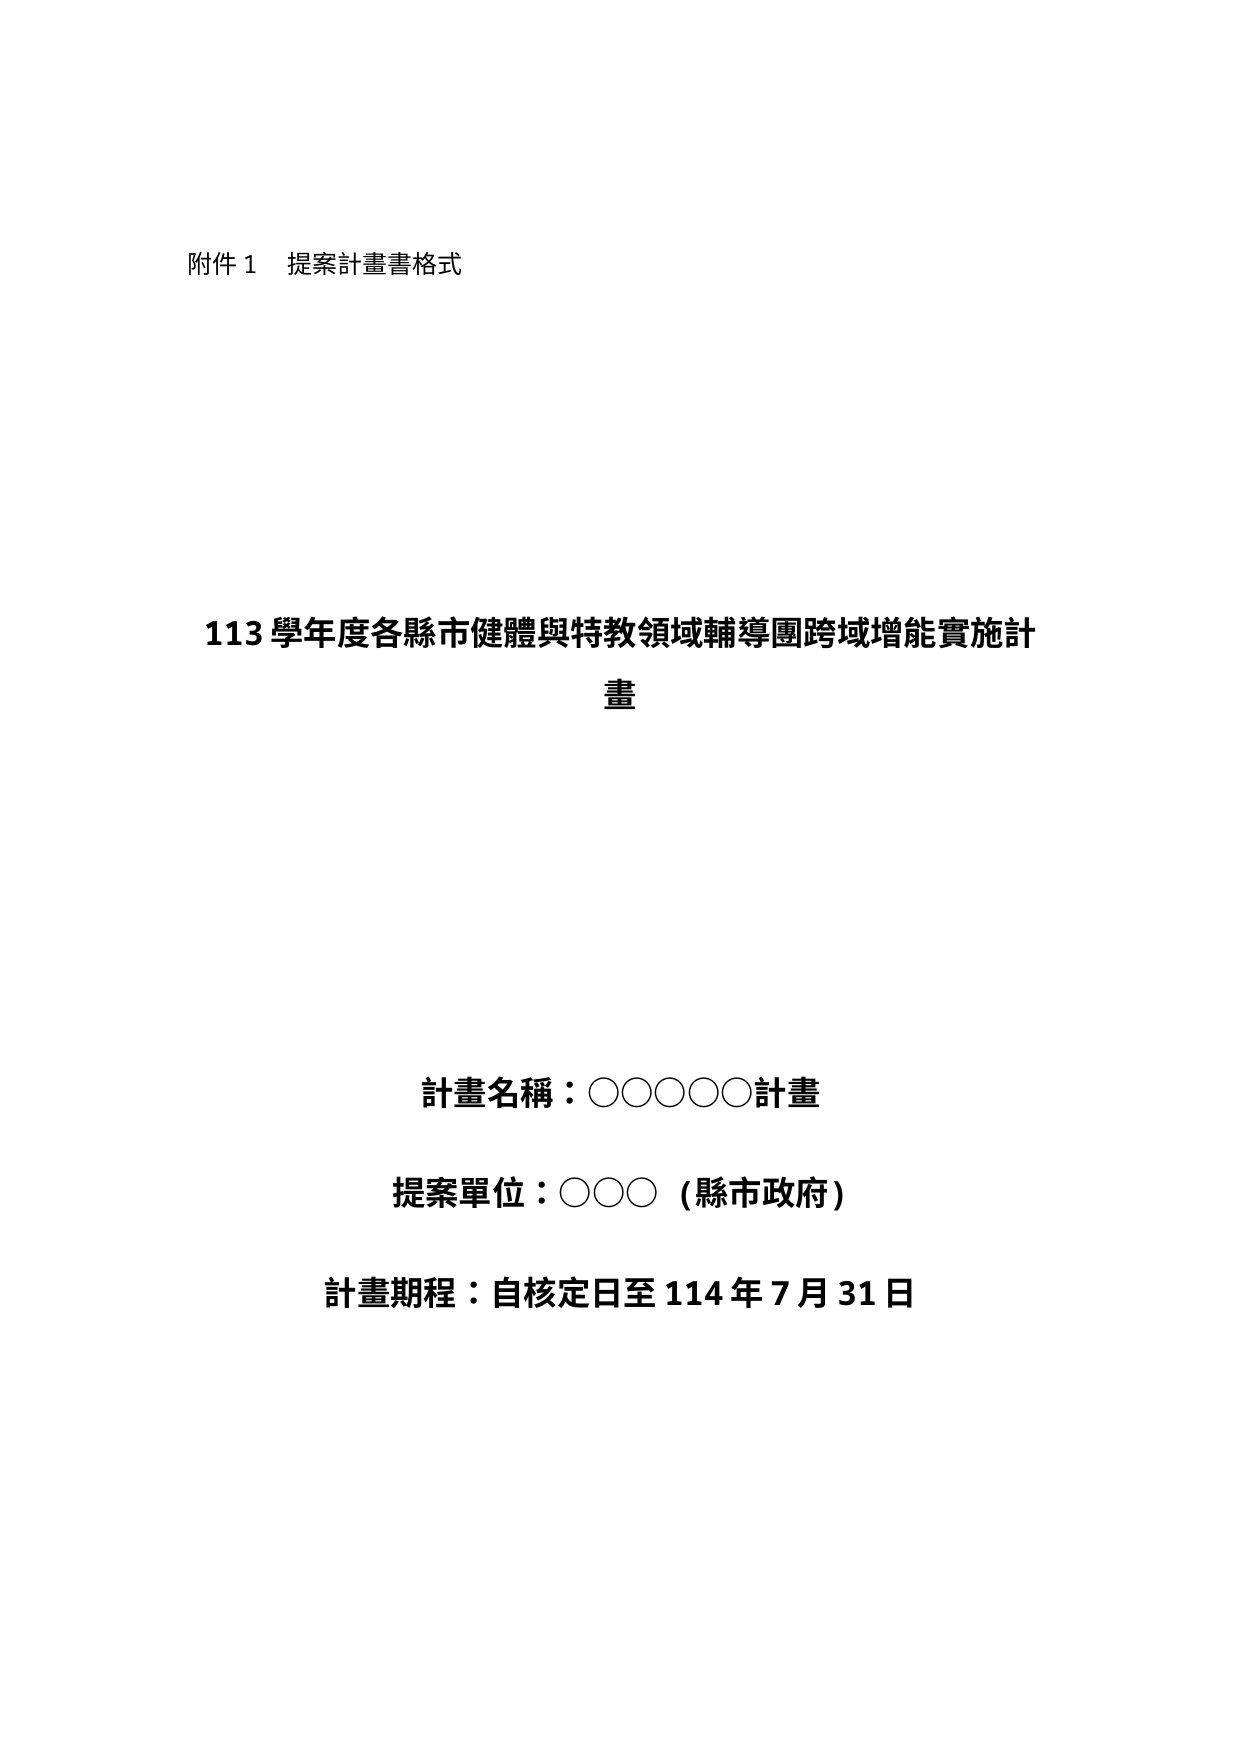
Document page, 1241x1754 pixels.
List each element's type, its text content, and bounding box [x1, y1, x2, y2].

text 113學年度各縣市健體與特教領域輔導團跨域增能實施計畫 [187, 589, 1053, 714]
text 計畫名稱：○○○○○計畫 [187, 1051, 1053, 1114]
text 計畫期程：自核定日至114年7月31日 [187, 1251, 1053, 1314]
text 提案單位：○○○ (縣市政府) [187, 1151, 1053, 1214]
text 附件1 提案計畫書格式 [187, 221, 1053, 283]
